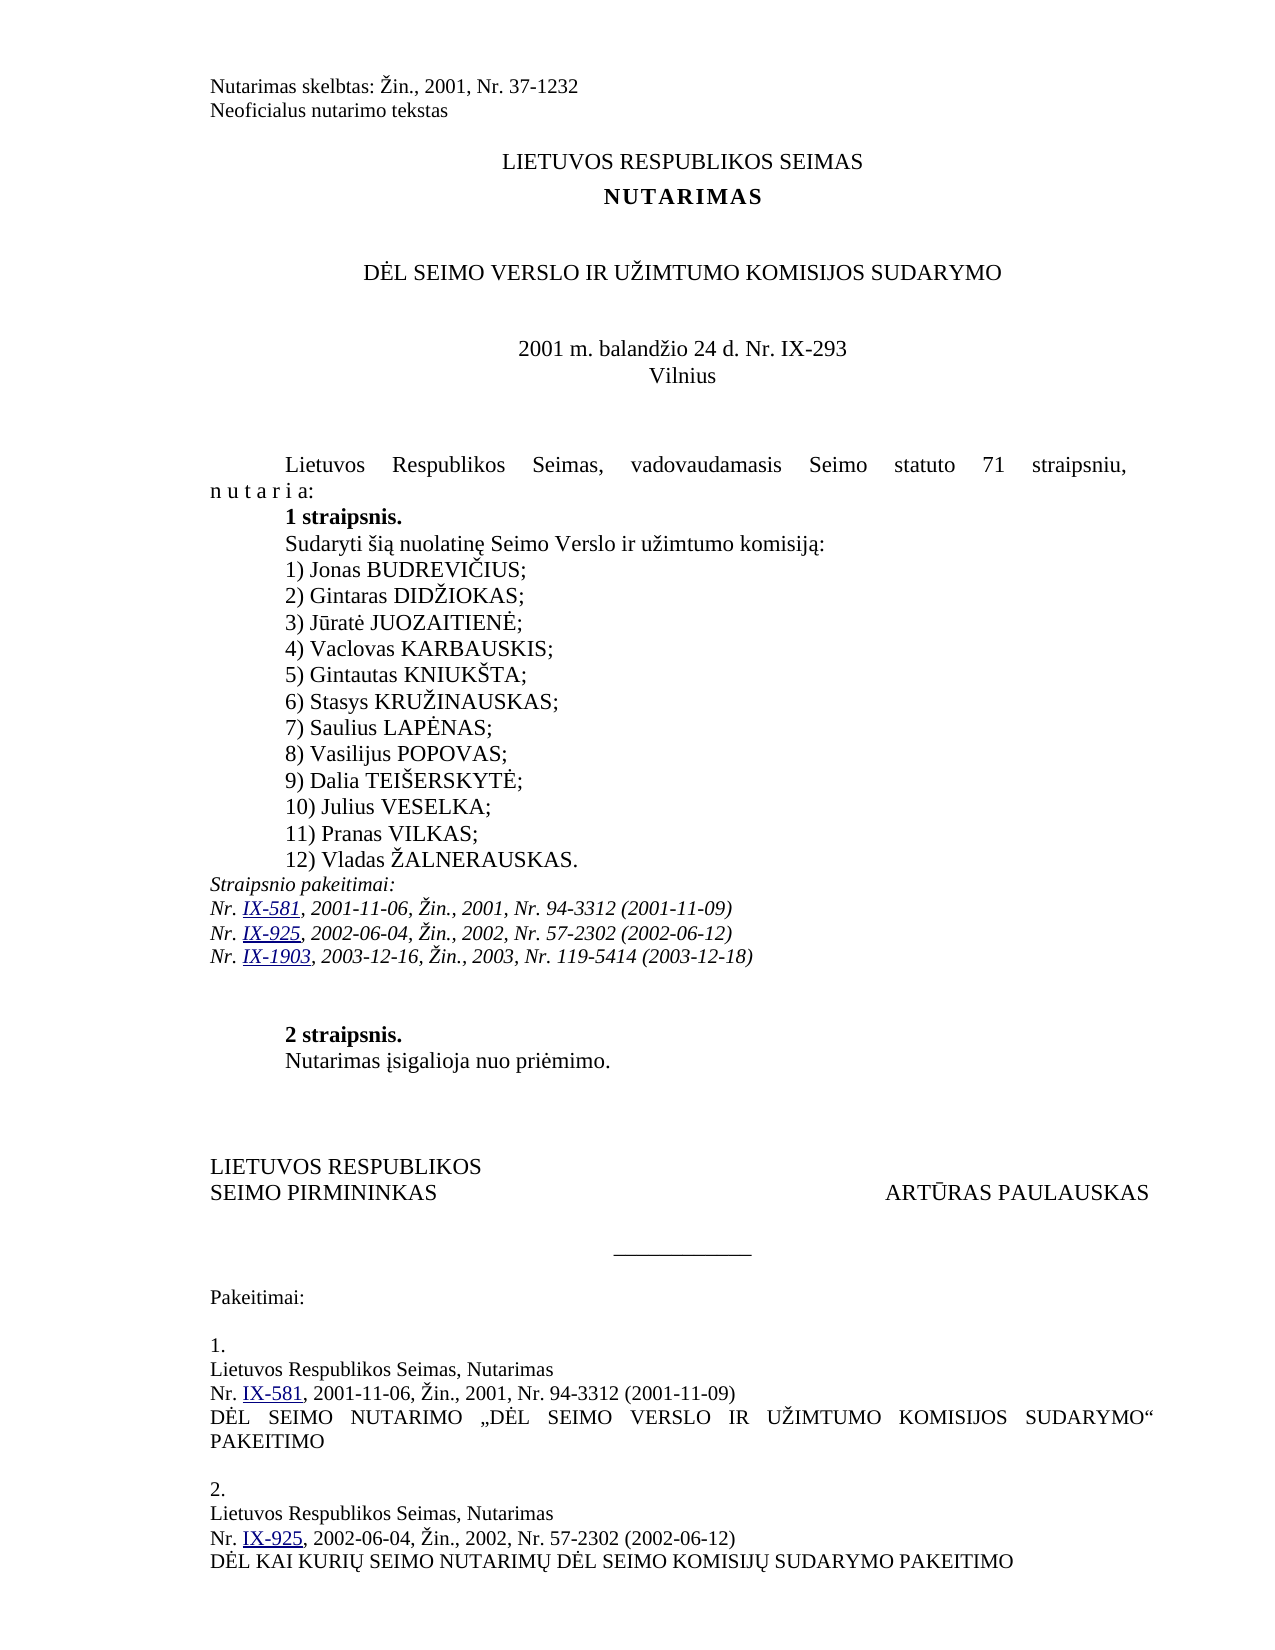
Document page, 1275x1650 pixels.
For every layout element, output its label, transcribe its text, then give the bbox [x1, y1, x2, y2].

text NUTARIMAS [210, 183, 1155, 209]
text Nutarimas skelbtas: Žin., 2001, Nr. 37-1232 [210, 73, 1155, 98]
text Pakeitimai: [210, 1285, 1155, 1309]
text Sudaryti šią nuolatinę Seimo Verslo ir užimtumo komisiją: [210, 530, 1155, 556]
text Nr. IX-581, 2001-11-06, Žin., 2001, Nr. 94-3312 (2001-11-09) [210, 896, 1155, 920]
text DĖL KAI KURIŲ SEIMO NUTARIMŲ DĖL SEIMO KOMISIJŲ SUDARYMO PAKEITIMO [210, 1549, 1155, 1573]
text DĖL SEIMO VERSLO IR UŽIMTUMO KOMISIJOS SUDARYMO [210, 259, 1155, 285]
text SEIMO PIRMININKAS ARTŪRAS PAULAUSKAS [210, 1179, 1155, 1206]
text 5) Gintautas Kniukšta; [210, 661, 1155, 688]
text ____________ [210, 1232, 1155, 1258]
text 1) Jonas BUDREVIČIUS; [210, 556, 1155, 582]
text Nr. IX-1903, 2003-12-16, Žin., 2003, Nr. 119-5414 (2003-12-18) [210, 944, 1155, 968]
text Nr. IX-925, 2002-06-04, Žin., 2002, Nr. 57-2302 (2002-06-12) [210, 1525, 1155, 1549]
text 2001 m. balandžio 24 d. Nr. IX-293 Vilnius [210, 335, 1155, 388]
text Nutarimas įsigalioja nuo priėmimo. [210, 1048, 1155, 1074]
text Nr. IX-925, 2002-06-04, Žin., 2002, Nr. 57-2302 (2002-06-12) [210, 920, 1155, 944]
text 2 straipsnis. [210, 1021, 1155, 1048]
text 6) Stasys Kružinauskas; [210, 688, 1155, 714]
text 12) Vladas ŽALNERAUSKAS. [210, 846, 1155, 872]
text LIETUVOS RESPUBLIKOS SEIMAS [210, 148, 1155, 174]
text Nr. IX-581, 2001-11-06, Žin., 2001, Nr. 94-3312 (2001-11-09) [210, 1381, 1155, 1405]
text Lietuvos Respublikos Seimas, Nutarimas [210, 1501, 1155, 1525]
text Straipsnio pakeitimai: [210, 872, 1155, 896]
text 11) Pranas VILKAS; [210, 819, 1155, 846]
text 4) Vaclovas KARBAUSKIS; [210, 635, 1155, 661]
text Lietuvos Respublikos Seimas, vadovaudamasis Seimo statuto 71 straipsniu, n u t a r i a: [210, 451, 1155, 503]
text 2. [210, 1477, 1155, 1501]
text Neoficialus nutarimo tekstas [210, 98, 1155, 122]
text 1 straipsnis. [210, 503, 1155, 530]
text 7) Saulius Lapėnas; [210, 714, 1155, 741]
text 2) Gintaras Didžiokas; [210, 582, 1155, 609]
text 9) Dalia Teišerskytė; [210, 767, 1155, 793]
text 3) Jūratė JUOZAITIENĖ; [210, 609, 1155, 635]
text DĖL SEIMO NUTARIMO „DĖL SEIMO VERSLO IR UŽIMTUMO KOMISIJOS SUDARYMO“ PAKEITIMO [210, 1405, 1155, 1453]
text 8) Vasilijus POPOVAS; [210, 741, 1155, 767]
text Lietuvos Respublikos Seimas, Nutarimas [210, 1357, 1155, 1381]
text 10) Julius Veselka; [210, 793, 1155, 819]
text LIETUVOS RESPUBLIKOS [210, 1153, 1155, 1179]
text 1. [210, 1333, 1155, 1357]
